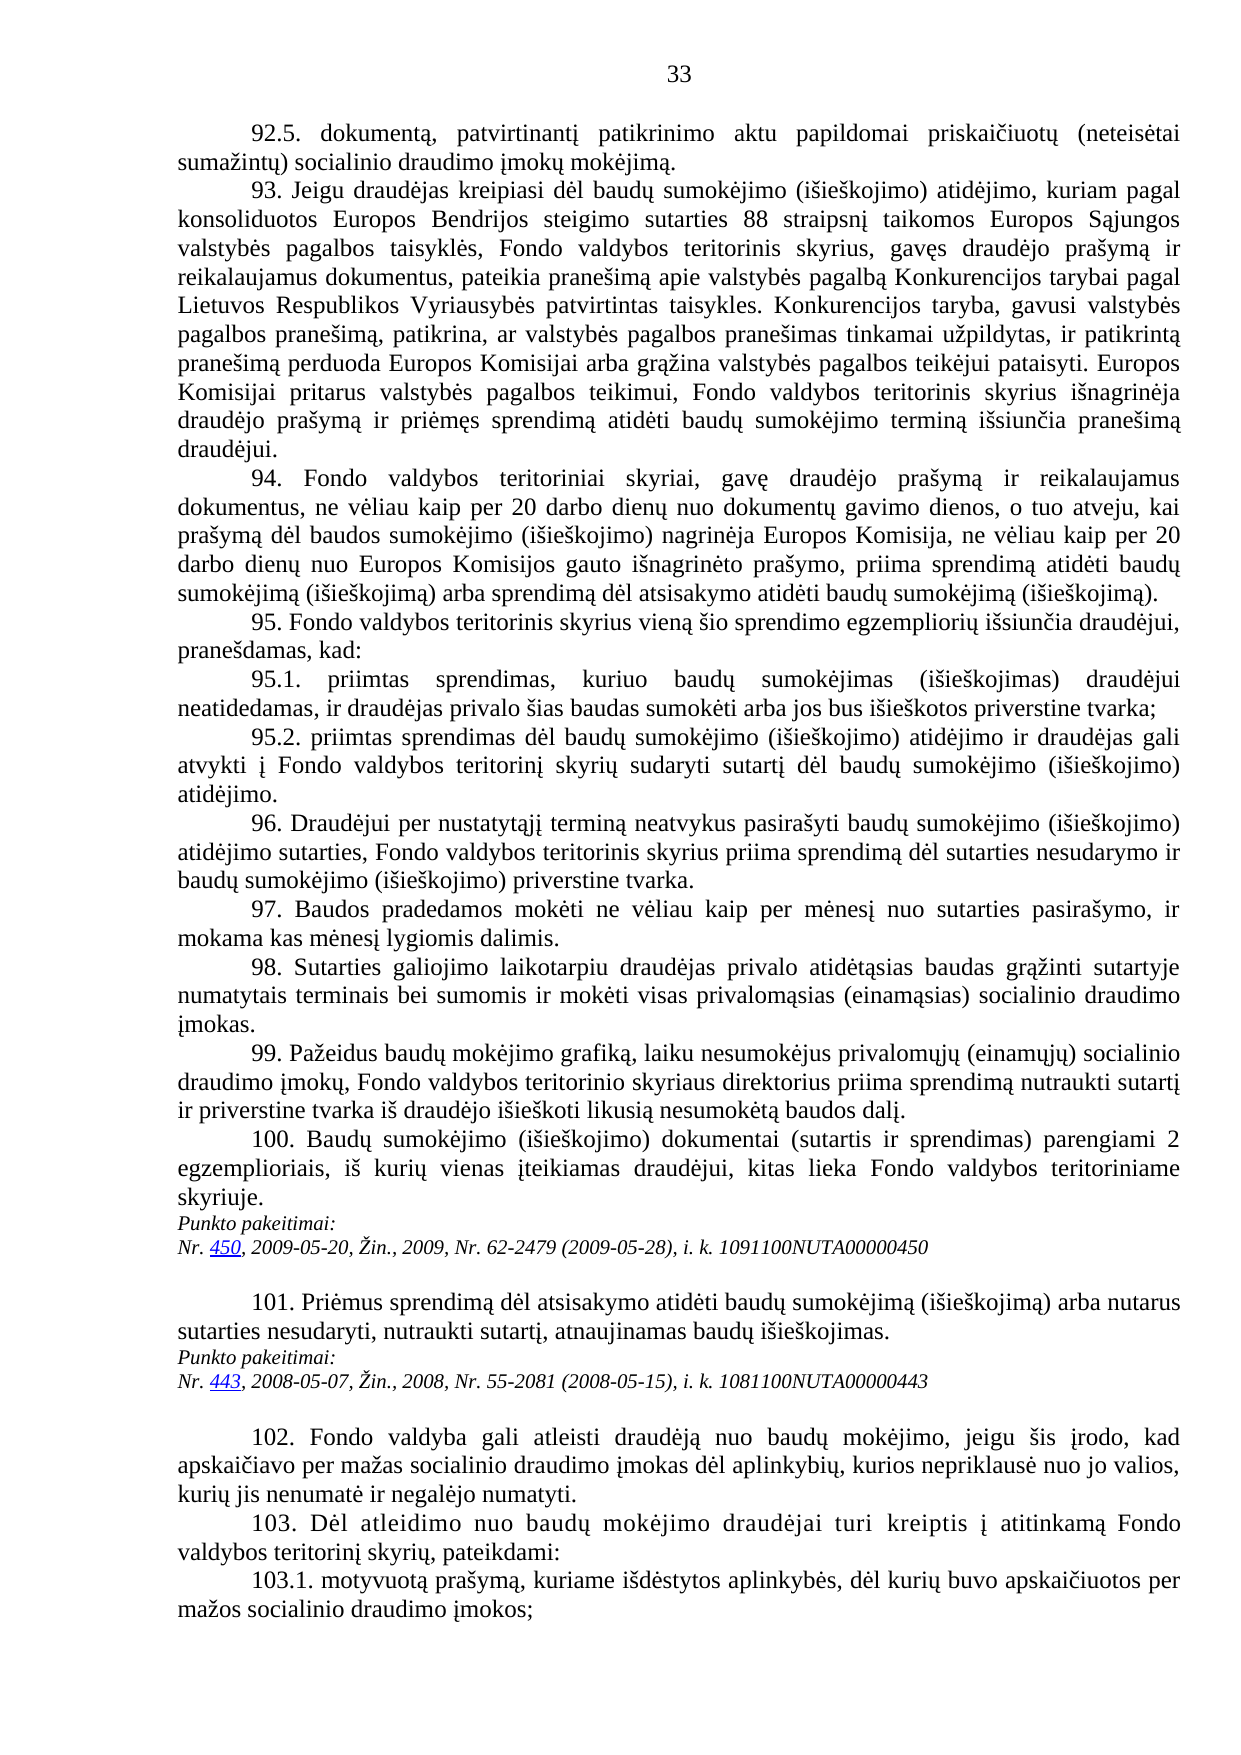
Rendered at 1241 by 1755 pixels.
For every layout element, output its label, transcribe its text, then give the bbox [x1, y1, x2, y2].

text Nr. 443, 2008-05-07, Žin., 2008, Nr. 55-2081 (2008-05-15), i. k. 1081100NUTA00000443 [177, 1369, 1181, 1393]
text 102. Fondo valdyba gali atleisti draudėją nuo baudų mokėjimo, jeigu šis įrodo, kad apskaičiavo per mažas socialinio draudimo įmokas dėl aplinkybių, kurios nepriklausė nuo jo valios, kurių jis nenumatė ir negalėjo numatyti. [177, 1422, 1181, 1508]
text Punkto pakeitimai: [177, 1345, 1181, 1369]
text 92.5. dokumentą, patvirtinantį patikrinimo aktu papildomai priskaičiuotų (neteisėtai sumažintų) socialinio draudimo įmokų mokėjimą. [177, 118, 1181, 176]
text 98. Sutarties galiojimo laikotarpiu draudėjas privalo atidėtąsias baudas grąžinti sutartyje numatytais terminais bei sumomis ir mokėti visas privalomąsias (einamąsias) socialinio draudimo įmokas. [177, 952, 1181, 1038]
text 94. Fondo valdybos teritoriniai skyriai, gavę draudėjo prašymą ir reikalaujamus dokumentus, ne vėliau kaip per 20 darbo dienų nuo dokumentų gavimo dienos, o tuo atveju, kai prašymą dėl baudos sumokėjimo (išieškojimo) nagrinėja Europos Komisija, ne vėliau kaip per 20 darbo dienų nuo Europos Komisijos gauto išnagrinėto prašymo, priima sprendimą atidėti baudų sumokėjimą (išieškojimą) arba sprendimą dėl atsisakymo atidėti baudų sumokėjimą (išieškojimą). [177, 463, 1181, 607]
text 93. Jeigu draudėjas kreipiasi dėl baudų sumokėjimo (išieškojimo) atidėjimo, kuriam pagal konsoliduotos Europos Bendrijos steigimo sutarties 88 straipsnį taikomos Europos Sąjungos valstybės pagalbos taisyklės, Fondo valdybos teritorinis skyrius, gavęs draudėjo prašymą ir reikalaujamus dokumentus, pateikia pranešimą apie valstybės pagalbą Konkurencijos tarybai pagal Lietuvos Respublikos Vyriausybės patvirtintas taisykles. Konkurencijos taryba, gavusi valstybės pagalbos pranešimą, patikrina, ar valstybės pagalbos pranešimas tinkamai užpildytas, ir patikrintą pranešimą perduoda Europos Komisijai arba grąžina valstybės pagalbos teikėjui pataisyti. Europos Komisijai pritarus valstybės pagalbos teikimui, Fondo valdybos teritorinis skyrius išnagrinėja draudėjo prašymą ir priėmęs sprendimą atidėti baudų sumokėjimo terminą išsiunčia pranešimą draudėjui. [177, 176, 1181, 463]
text 95. Fondo valdybos teritorinis skyrius vieną šio sprendimo egzempliorių išsiunčia draudėjui, pranešdamas, kad: [177, 607, 1181, 664]
text 97. Baudos pradedamos mokėti ne vėliau kaip per mėnesį nuo sutarties pasirašymo, ir mokama kas mėnesį lygiomis dalimis. [177, 894, 1181, 952]
text 103.1. motyvuotą prašymą, kuriame išdėstytos aplinkybės, dėl kurių buvo apskaičiuotos per mažos socialinio draudimo įmokos; [177, 1566, 1181, 1623]
text 95.1. priimtas sprendimas, kuriuo baudų sumokėjimas (išieškojimas) draudėjui neatidedamas, ir draudėjas privalo šias baudas sumokėti arba jos bus išieškotos priverstine tvarka; [177, 664, 1181, 722]
text Nr. 450, 2009-05-20, Žin., 2009, Nr. 62-2479 (2009-05-28), i. k. 1091100NUTA00000450 [177, 1235, 1181, 1259]
text Punkto pakeitimai: [177, 1211, 1181, 1235]
text 100. Baudų sumokėjimo (išieškojimo) dokumentai (sutartis ir sprendimas) parengiami 2 egzemplioriais, iš kurių vienas įteikiamas draudėjui, kitas lieka Fondo valdybos teritoriniame skyriuje. [177, 1124, 1181, 1211]
text 99. Pažeidus baudų mokėjimo grafiką, laiku nesumokėjus privalomųjų (einamųjų) socialinio draudimo įmokų, Fondo valdybos teritorinio skyriaus direktorius priima sprendimą nutraukti sutartį ir priverstine tvarka iš draudėjo išieškoti likusią nesumokėtą baudos dalį. [177, 1038, 1181, 1124]
text 95.2. priimtas sprendimas dėl baudų sumokėjimo (išieškojimo) atidėjimo ir draudėjas gali atvykti į Fondo valdybos teritorinį skyrių sudaryti sutartį dėl baudų sumokėjimo (išieškojimo) atidėjimo. [177, 722, 1181, 808]
text 96. Draudėjui per nustatytąjį terminą neatvykus pasirašyti baudų sumokėjimo (išieškojimo) atidėjimo sutarties, Fondo valdybos teritorinis skyrius priima sprendimą dėl sutarties nesudarymo ir baudų sumokėjimo (išieškojimo) priverstine tvarka. [177, 808, 1181, 894]
text 101. Priėmus sprendimą dėl atsisakymo atidėti baudų sumokėjimą (išieškojimą) arba nutarus sutarties nesudaryti, nutraukti sutartį, atnaujinamas baudų išieškojimas. [177, 1287, 1181, 1345]
text 103. Dėl atleidimo nuo baudų mokėjimo draudėjai turi kreiptis į atitinkamą Fondo valdybos teritorinį skyrių, pateikdami: [177, 1508, 1181, 1566]
